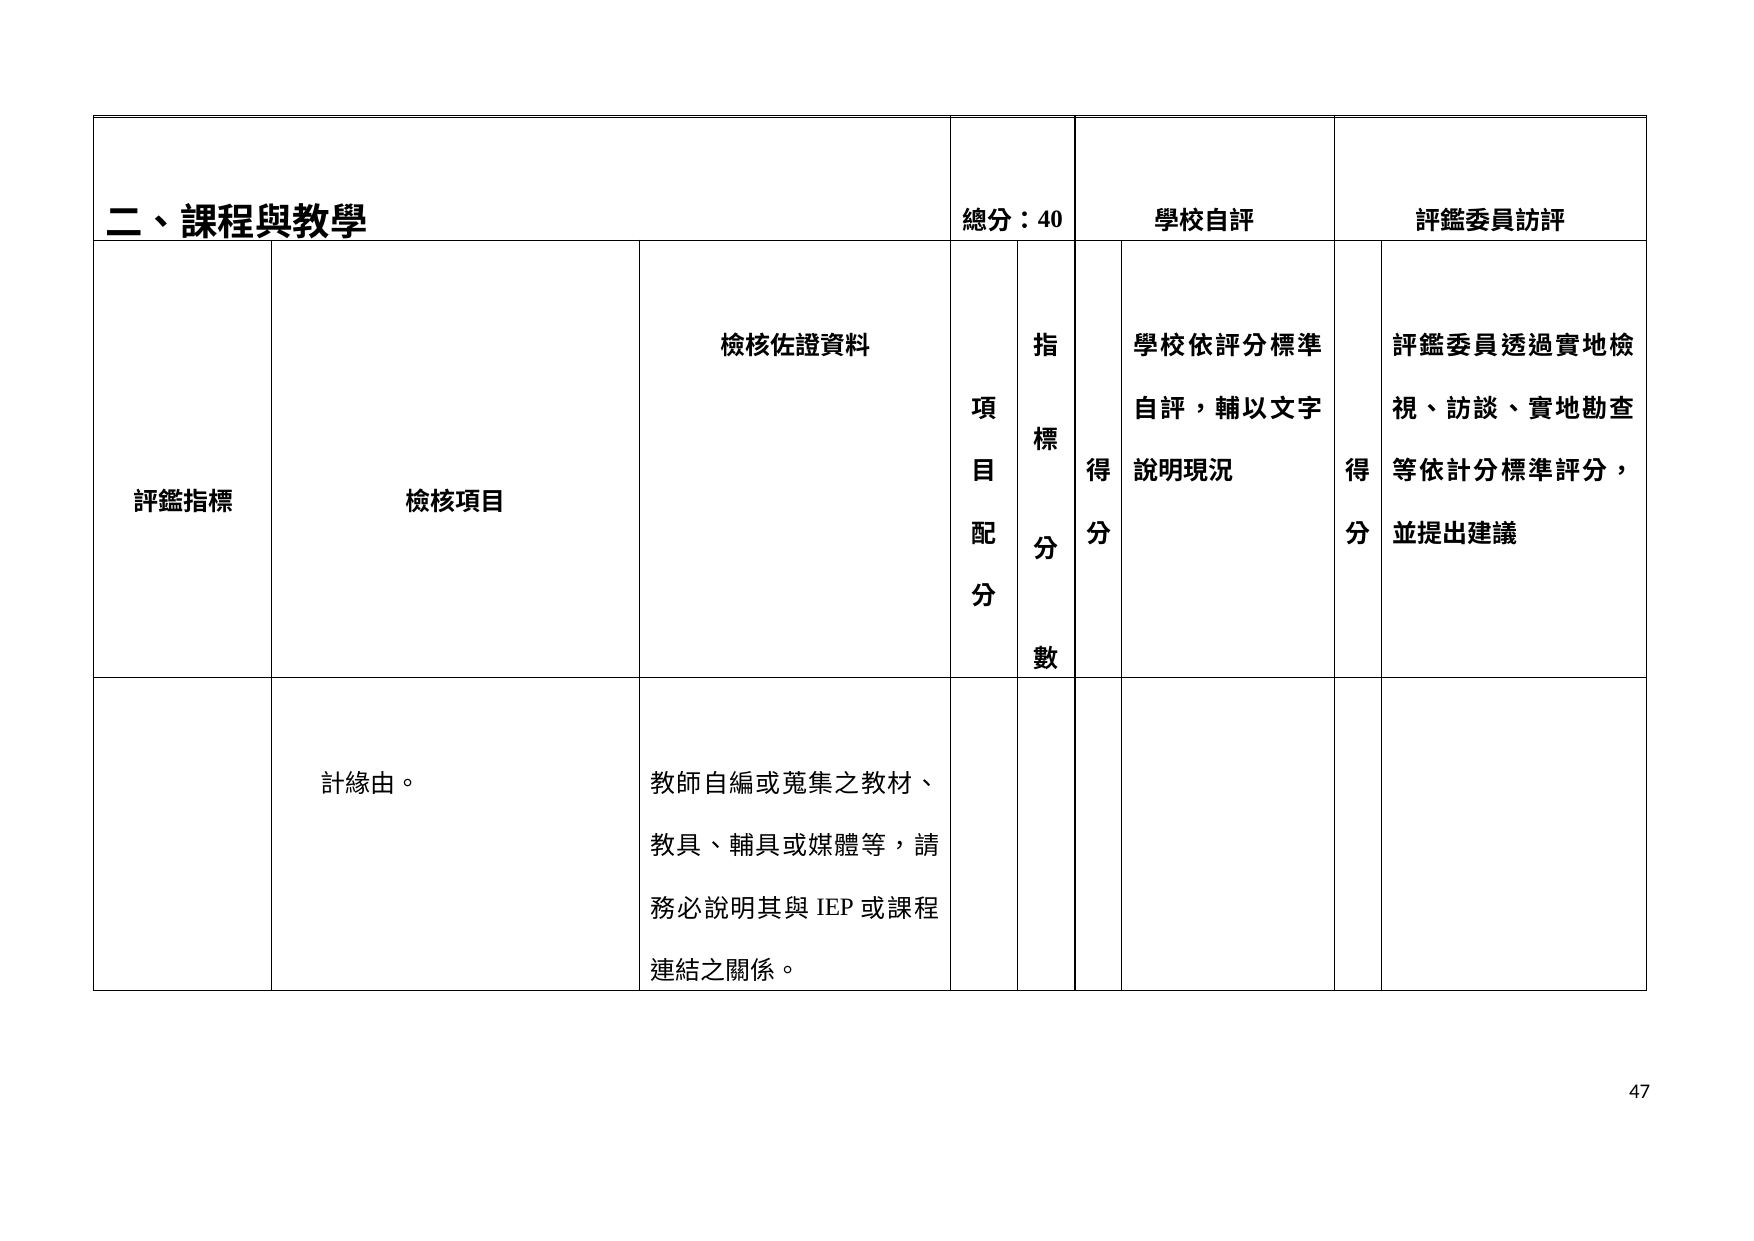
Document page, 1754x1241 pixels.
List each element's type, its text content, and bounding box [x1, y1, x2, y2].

table_header 二、課程與教學 [94, 118, 950, 239]
table_cell [1122, 678, 1334, 989]
table_cell [1382, 678, 1646, 989]
table_cell 檢核項目 [272, 241, 639, 677]
table_cell 評鑑委員透過實地檢視、訪談、實地勘查等依計分標準評分，並提出建議 [1382, 241, 1646, 677]
table_header 評鑑委員訪評 [1335, 118, 1646, 239]
table_cell [1018, 678, 1074, 989]
table_cell [94, 678, 271, 989]
table_cell [1335, 678, 1381, 989]
table_cell 指 標 分 數 [1018, 241, 1074, 677]
table_header 學校自評 [1076, 118, 1334, 239]
table_cell 項目配分 [951, 241, 1017, 677]
table_cell [951, 678, 1017, 989]
table_cell 檢核佐證資料 [640, 241, 950, 677]
table_cell 計緣由。 [272, 678, 639, 989]
table_cell 教師自編或蒐集之教材、教具、輔具或媒體等，請務必說明其與IEP或課程連結之關係。 [640, 678, 950, 989]
table_cell 學校依評分標準自評，輔以文字說明現況 [1122, 241, 1334, 677]
table_cell 得分 [1076, 241, 1121, 677]
table_header 總分：40 [951, 118, 1074, 239]
table_cell [1076, 678, 1121, 989]
table_cell 評鑑指標 [94, 241, 271, 677]
table_cell 得分 [1335, 241, 1381, 677]
